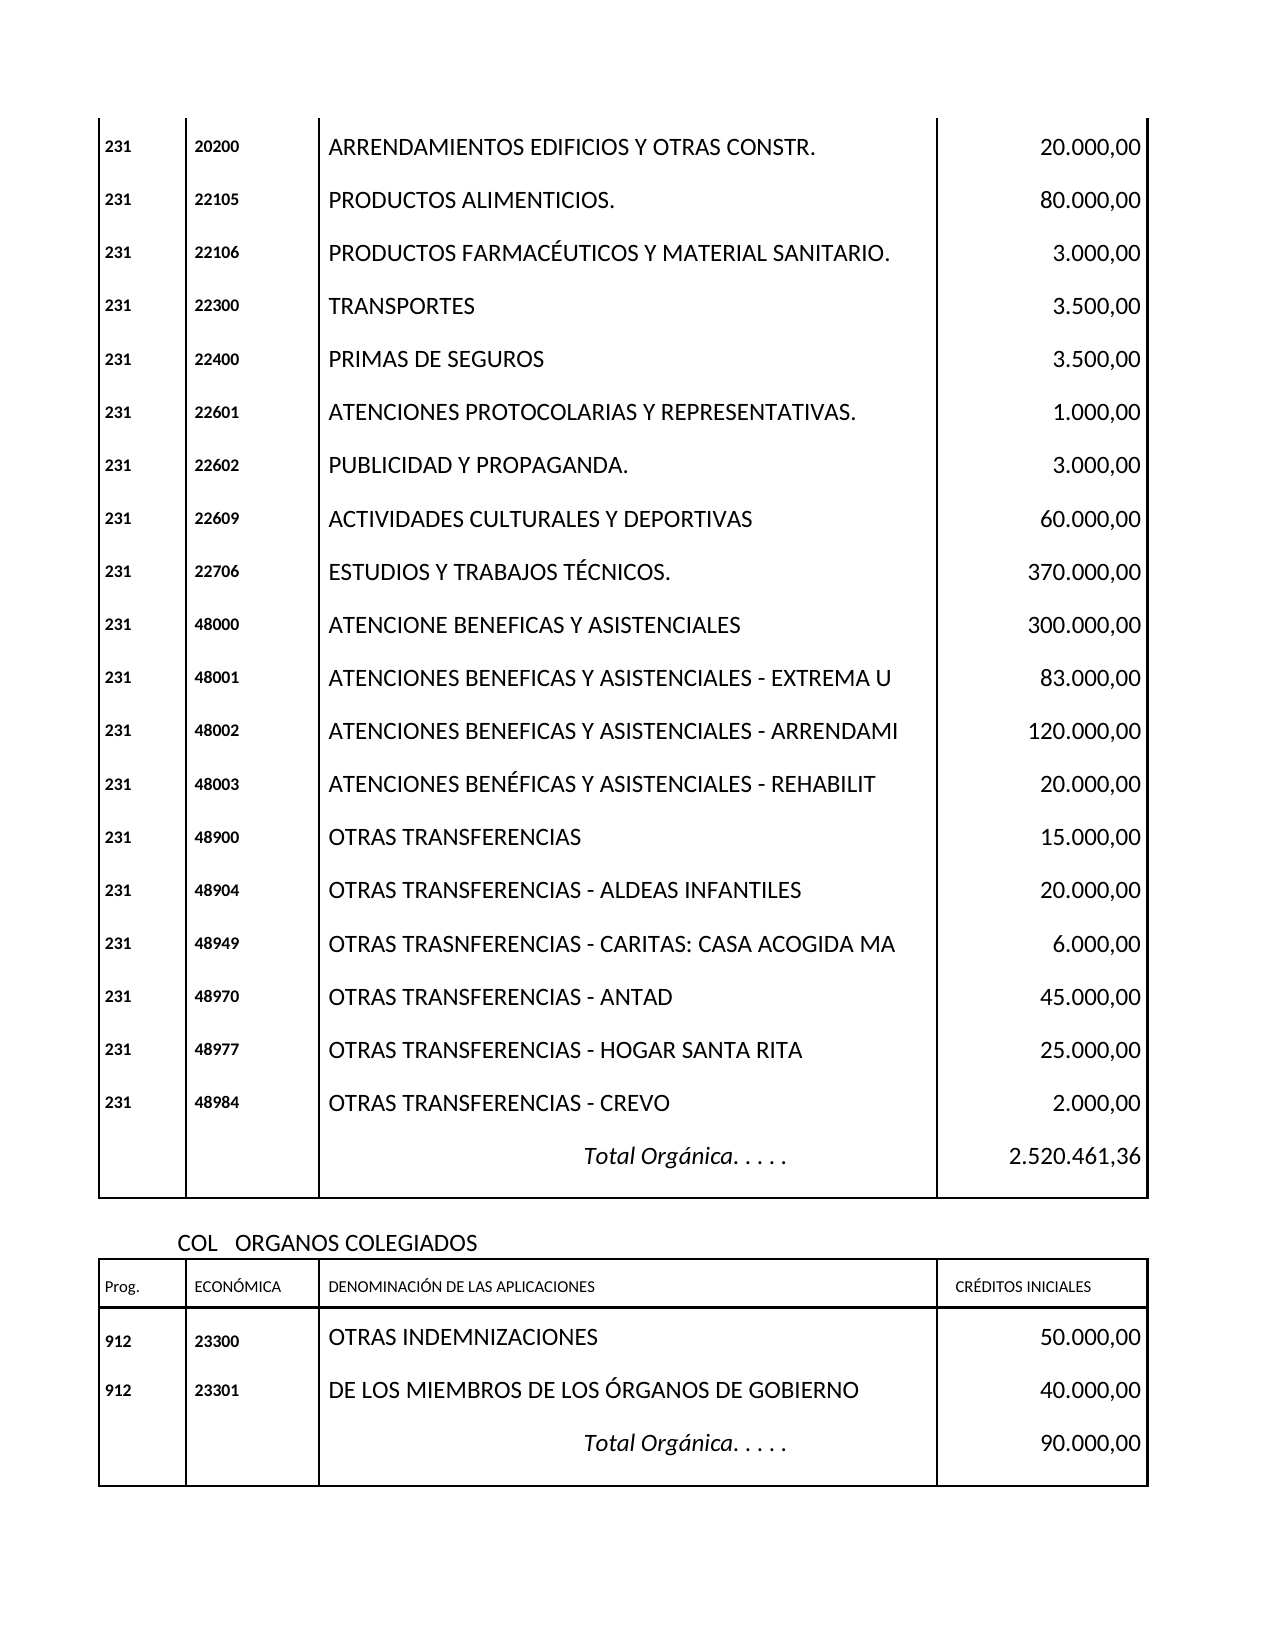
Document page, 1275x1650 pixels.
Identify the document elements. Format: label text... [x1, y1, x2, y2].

table_cell 6.000,00 [938, 915, 1146, 968]
table_cell OTRAS INDEMNIZACIONES [320, 1309, 936, 1362]
table_cell 22300 [187, 278, 318, 331]
table_cell 3.500,00 [938, 278, 1146, 331]
table_cell PRIMAS DE SEGUROS [320, 331, 936, 384]
table_cell 90.000,00 [938, 1415, 1146, 1484]
table_cell 48977 [187, 1021, 318, 1074]
table_cell 48970 [187, 968, 318, 1021]
table_cell 22602 [187, 437, 318, 490]
table_cell 912 [100, 1362, 185, 1415]
table_cell 22601 [187, 384, 318, 437]
table_cell 48002 [187, 703, 318, 756]
table_cell PRODUCTOS FARMACÉUTICOS Y MATERIAL SANITARIO. [320, 224, 936, 277]
table_cell 231 [100, 118, 185, 171]
table_cell 83.000,00 [938, 649, 1146, 702]
table_cell 120.000,00 [938, 703, 1146, 756]
table_cell OTRAS TRANSFERENCIAS - HOGAR SANTA RITA [320, 1021, 936, 1074]
table_cell OTRAS TRANSFERENCIAS - CREVO [320, 1074, 936, 1127]
table_cell 3.500,00 [938, 331, 1146, 384]
table_cell 22400 [187, 331, 318, 384]
table_cell 231 [100, 543, 185, 596]
table_cell 231 [100, 703, 185, 756]
table_cell OTRAS TRANSFERENCIAS - ANTAD [320, 968, 936, 1021]
table_cell 20.000,00 [938, 862, 1146, 915]
table_cell 60.000,00 [938, 490, 1146, 543]
table_cell [187, 1415, 318, 1484]
table_cell 231 [100, 1074, 185, 1127]
table_cell Total Orgánica. . . . . [320, 1128, 936, 1197]
table_cell 23301 [187, 1362, 318, 1415]
table_header Prog. [100, 1260, 185, 1306]
table_cell 231 [100, 224, 185, 277]
table_cell 231 [100, 278, 185, 331]
table_cell 23300 [187, 1309, 318, 1362]
table_cell 370.000,00 [938, 543, 1146, 596]
table_cell ATENCIONES PROTOCOLARIAS Y REPRESENTATIVAS. [320, 384, 936, 437]
table_cell 231 [100, 331, 185, 384]
table_cell 48900 [187, 809, 318, 862]
table_cell PRODUCTOS ALIMENTICIOS. [320, 171, 936, 224]
table_cell 22609 [187, 490, 318, 543]
table_cell [187, 1128, 318, 1197]
table_cell ACTIVIDADES CULTURALES Y DEPORTIVAS [320, 490, 936, 543]
table_cell 3.000,00 [938, 437, 1146, 490]
table_cell PUBLICIDAD Y PROPAGANDA. [320, 437, 936, 490]
table_cell ARRENDAMIENTOS EDIFICIOS Y OTRAS CONSTR. [320, 118, 936, 171]
table_cell 2.520.461,36 [938, 1128, 1146, 1197]
table_cell 231 [100, 756, 185, 809]
table_cell 231 [100, 1021, 185, 1074]
table_cell 2.000,00 [938, 1074, 1146, 1127]
table_cell 300.000,00 [938, 596, 1146, 649]
table_cell 20.000,00 [938, 118, 1146, 171]
table_cell ESTUDIOS Y TRABAJOS TÉCNICOS. [320, 543, 936, 596]
table_cell OTRAS TRASNFERENCIAS - CARITAS: CASA ACOGIDA MA [320, 915, 936, 968]
table_cell 15.000,00 [938, 809, 1146, 862]
table_cell 231 [100, 384, 185, 437]
table_cell ATENCIONES BENÉFICAS Y ASISTENCIALES - REHABILIT [320, 756, 936, 809]
table_cell 25.000,00 [938, 1021, 1146, 1074]
table_cell 231 [100, 968, 185, 1021]
text COL ORGANOS COLEGIADOS [177, 1227, 1127, 1258]
table_cell 40.000,00 [938, 1362, 1146, 1415]
table_cell 80.000,00 [938, 171, 1146, 224]
table_cell 231 [100, 809, 185, 862]
table_cell 48904 [187, 862, 318, 915]
table_cell 20.000,00 [938, 756, 1146, 809]
table_header DENOMINACIÓN DE LAS APLICACIONES [320, 1260, 936, 1306]
table_cell 231 [100, 915, 185, 968]
table_cell 1.000,00 [938, 384, 1146, 437]
table_cell ATENCIONES BENEFICAS Y ASISTENCIALES - EXTREMA U [320, 649, 936, 702]
table_cell 231 [100, 437, 185, 490]
table_cell 231 [100, 649, 185, 702]
table_cell 20200 [187, 118, 318, 171]
table_cell 48001 [187, 649, 318, 702]
table_cell 48984 [187, 1074, 318, 1127]
table_cell [100, 1128, 185, 1197]
table_cell OTRAS TRANSFERENCIAS - ALDEAS INFANTILES [320, 862, 936, 915]
table_cell 231 [100, 596, 185, 649]
table_cell 231 [100, 490, 185, 543]
table_cell OTRAS TRANSFERENCIAS [320, 809, 936, 862]
table_cell 48000 [187, 596, 318, 649]
table_cell 22105 [187, 171, 318, 224]
table_cell 48949 [187, 915, 318, 968]
table_cell Total Orgánica. . . . . [320, 1415, 936, 1484]
table_cell 3.000,00 [938, 224, 1146, 277]
table_cell ATENCIONES BENEFICAS Y ASISTENCIALES - ARRENDAMI [320, 703, 936, 756]
table_cell 22706 [187, 543, 318, 596]
table_cell 48003 [187, 756, 318, 809]
table_cell 912 [100, 1309, 185, 1362]
table_cell [100, 1415, 185, 1484]
table_cell 231 [100, 862, 185, 915]
table_cell 45.000,00 [938, 968, 1146, 1021]
table_cell DE LOS MIEMBROS DE LOS ÓRGANOS DE GOBIERNO [320, 1362, 936, 1415]
table_cell 50.000,00 [938, 1309, 1146, 1362]
table_cell 22106 [187, 224, 318, 277]
table_cell ATENCIONE BENEFICAS Y ASISTENCIALES [320, 596, 936, 649]
table_cell TRANSPORTES [320, 278, 936, 331]
table_header CRÉDITOS INICIALES [938, 1260, 1146, 1306]
table_header ECONÓMICA [187, 1260, 318, 1306]
table_cell 231 [100, 171, 185, 224]
